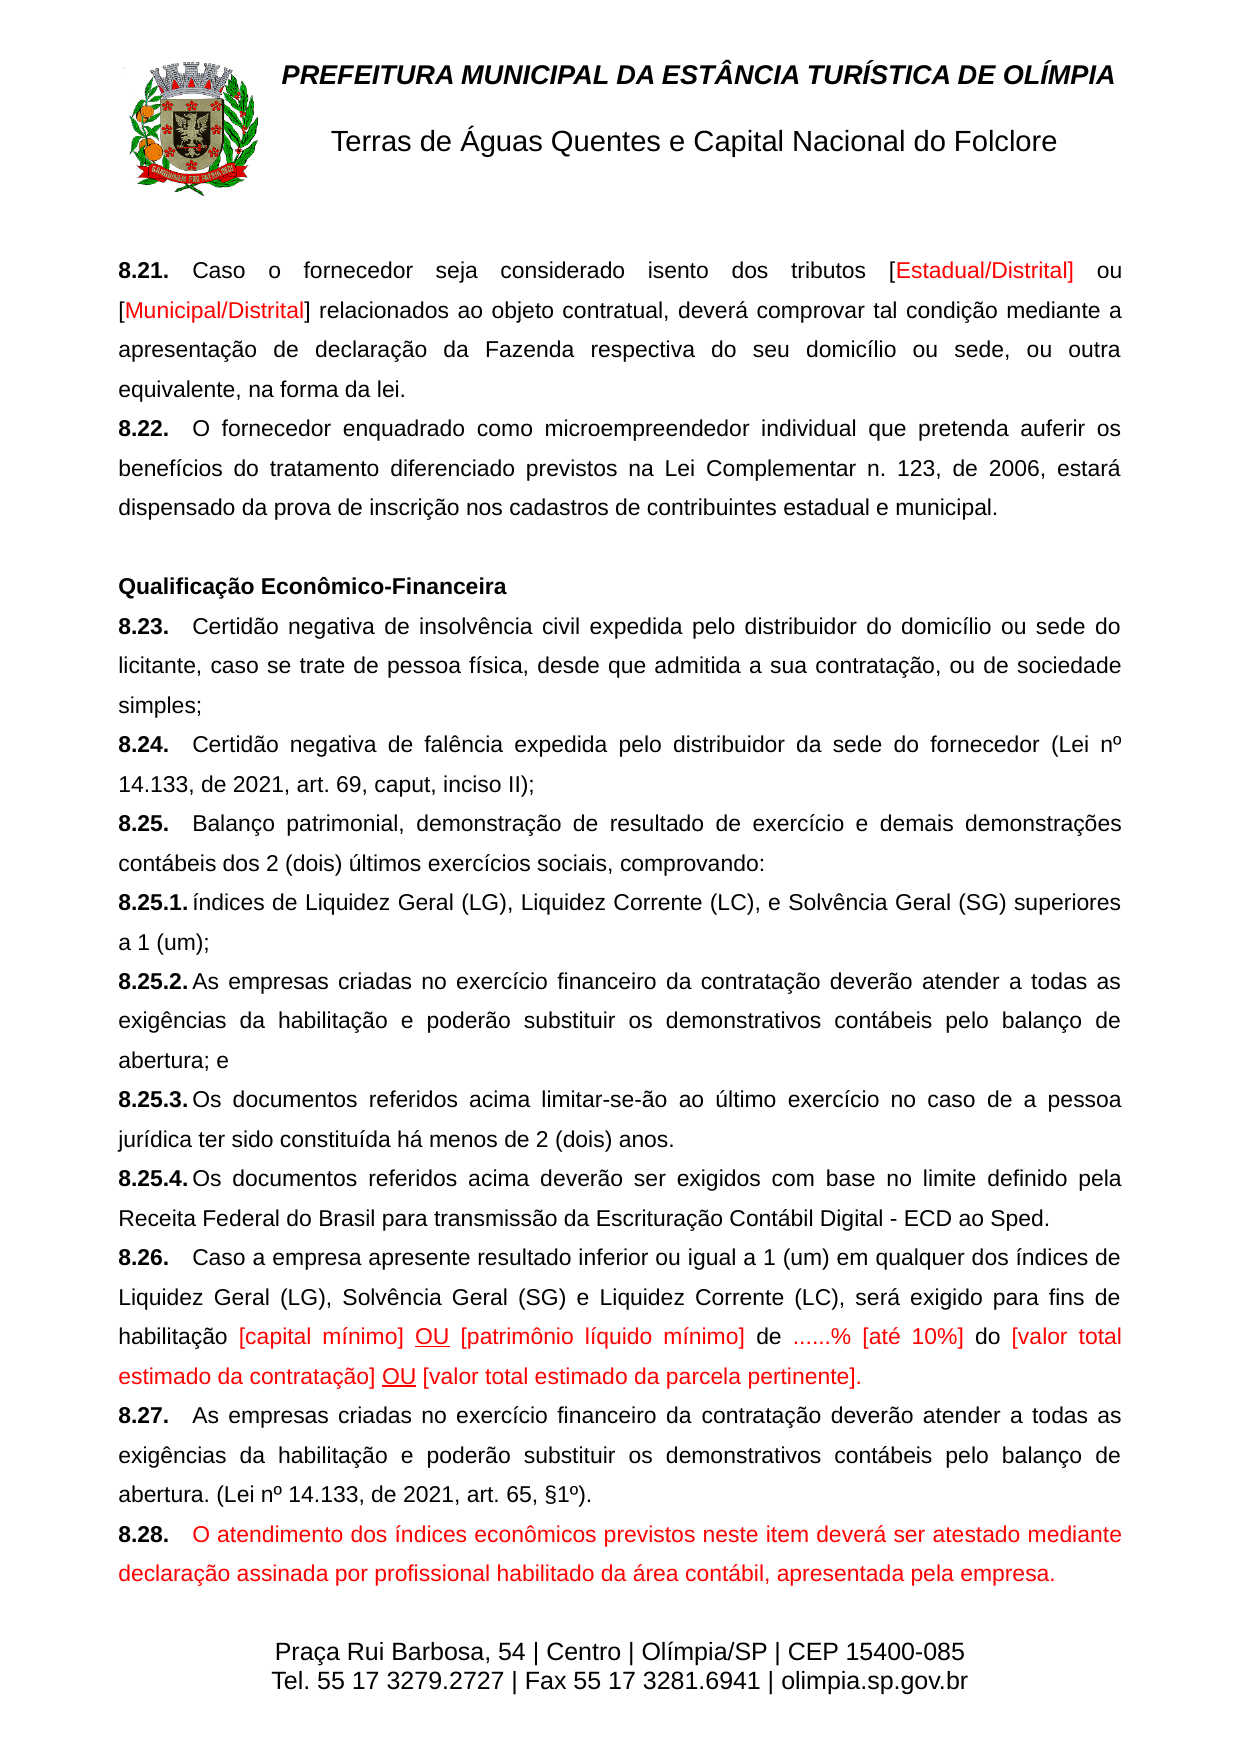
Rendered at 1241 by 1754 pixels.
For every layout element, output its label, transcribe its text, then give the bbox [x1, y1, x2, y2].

list Certidão negativa de insolvência civil expedida pelo distribuidor do domicílio ou sede do licitante, caso se trate de pessoa física, desde que admitida a sua contratação, ou de sociedade simples; [118, 613, 1122, 718]
list Caso o fornecedor seja considerado isento dos tributos [Estadual/Distrital] ou [Municipal/Distrital] relacionados ao objeto contratual, deverá comprovar tal condição mediante a apresentação de declaração da Fazenda respectiva do seu domicílio ou sede, ou outra equivalente, na forma da lei. [118, 257, 1122, 402]
list Os documentos referidos acima limitar-se-ão ao último exercício no caso de a pessoa jurídica ter sido constituída há menos de 2 (dois) anos. [118, 1086, 1122, 1152]
list As empresas criadas no exercício financeiro da contratação deverão atender a todas as exigências da habilitação e poderão substituir os demonstrativos contábeis pelo balanço de abertura; e [118, 968, 1122, 1073]
list As empresas criadas no exercício financeiro da contratação deverão atender a todas as exigências da habilitação e poderão substituir os demonstrativos contábeis pelo balanço de abertura. (Lei nº 14.133, de 2021, art. 65, §1º). [118, 1402, 1122, 1507]
picture [121, 59, 267, 200]
list O atendimento dos índices econômicos previstos neste item deverá ser atestado mediante declaração assinada por profissional habilitado da área contábil, apresentada pela empresa. [118, 1521, 1122, 1586]
list Os documentos referidos acima deverão ser exigidos com base no limite definido pela Receita Federal do Brasil para transmissão da Escrituração Contábil Digital - ECD ao Sped. [118, 1165, 1122, 1231]
subtitle Qualificação Econômico-Financeira [118, 573, 1122, 599]
list Caso a empresa apresente resultado inferior ou igual a 1 (um) em qualquer dos índices de Liquidez Geral (LG), Solvência Geral (SG) e Liquidez Corrente (LC), será exigido para fins de habilitação [capital mínimo] OU [patrimônio líquido mínimo] de ......% [até 10%] do [valor total estimado da contratação] OU [valor total estimado da parcela pertinente]. [118, 1244, 1122, 1389]
list índices de Liquidez Geral (LG), Liquidez Corrente (LC), e Solvência Geral (SG) superiores a 1 (um); [118, 889, 1122, 955]
list Certidão negativa de falência expedida pelo distribuidor da sede do fornecedor (Lei nº 14.133, de 2021, art. 69, caput, inciso II); [118, 731, 1122, 797]
list Balanço patrimonial, demonstração de resultado de exercício e demais demonstrações contábeis dos 2 (dois) últimos exercícios sociais, comprovando: [118, 810, 1122, 876]
list O fornecedor enquadrado como microempreendedor individual que pretenda auferir os benefícios do tratamento diferenciado previstos na Lei Complementar n. 123, de 2006, estará dispensado da prova de inscrição nos cadastros de contribuintes estadual e municipal. [118, 415, 1122, 521]
